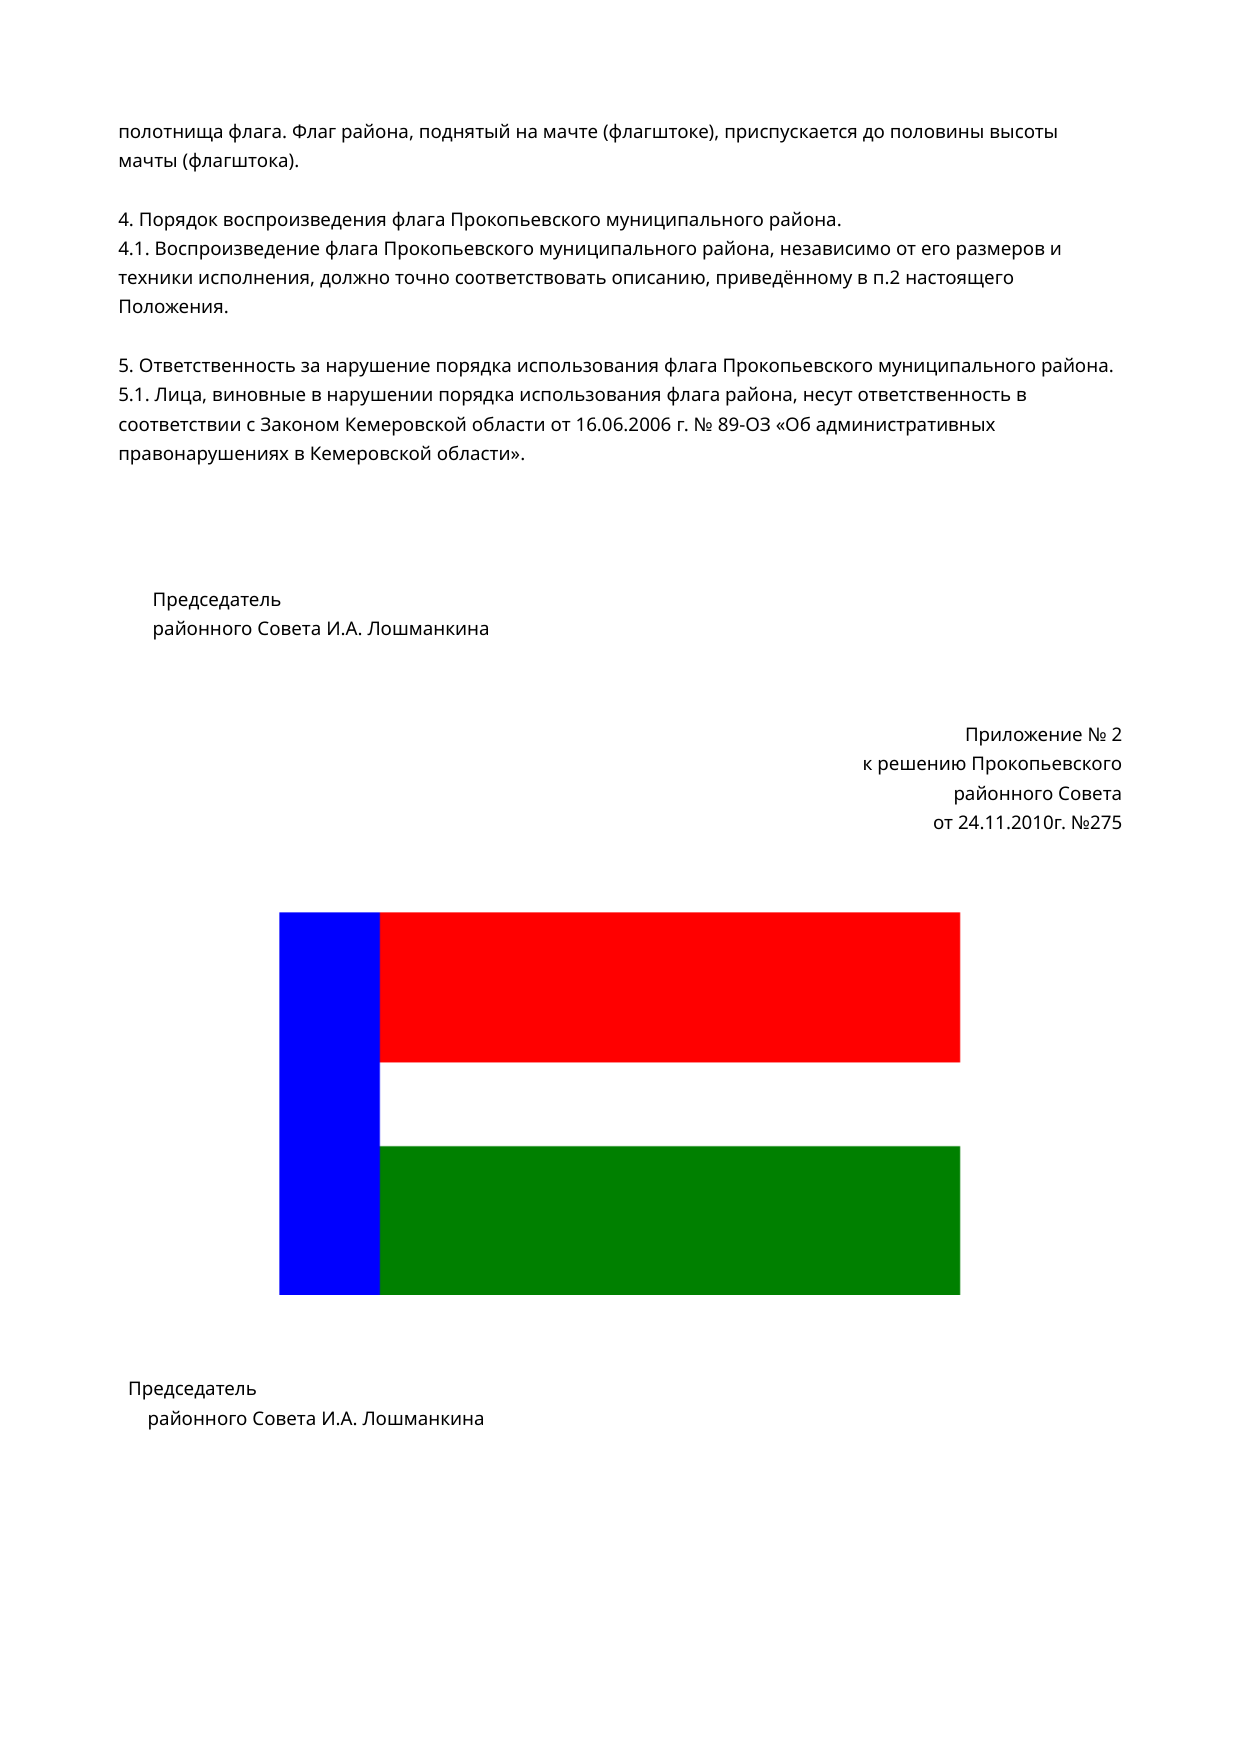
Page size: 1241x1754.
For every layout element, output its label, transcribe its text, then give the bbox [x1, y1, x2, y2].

text полотнища флага. Флаг района, поднятый на мачте (флагштоке), приспускается до половины высоты мачты (флагштока). 4. Порядок воспроизведения флага Прокопьевского муниципального района. 4.1. Воспроизведение флага Прокопьевского муниципального района, независимо от его размеров и техники исполнения, должно точно соответствовать описанию, приведённому в п.2 настоящего Положения. 5. Ответственность за нарушение порядка использования флага Прокопьевского муниципального района. 5.1. Лица, виновные в нарушении порядка использования флага района, несут ответственность в соответствии с Законом Кемеровской области от 16.06.2006 г. № 89-ОЗ «Об административных правонарушениях в Кемеровской области». Председатель районного Совета И.А. Лошманкина [118, 118, 1122, 641]
picture [278, 911, 962, 1295]
text Председатель районного Совета И.А. Лошманкина [118, 1376, 1122, 1430]
text Приложение № 2 к решению Прокопьевского районного Совета от 24.11.2010г. №275 [118, 659, 1122, 835]
